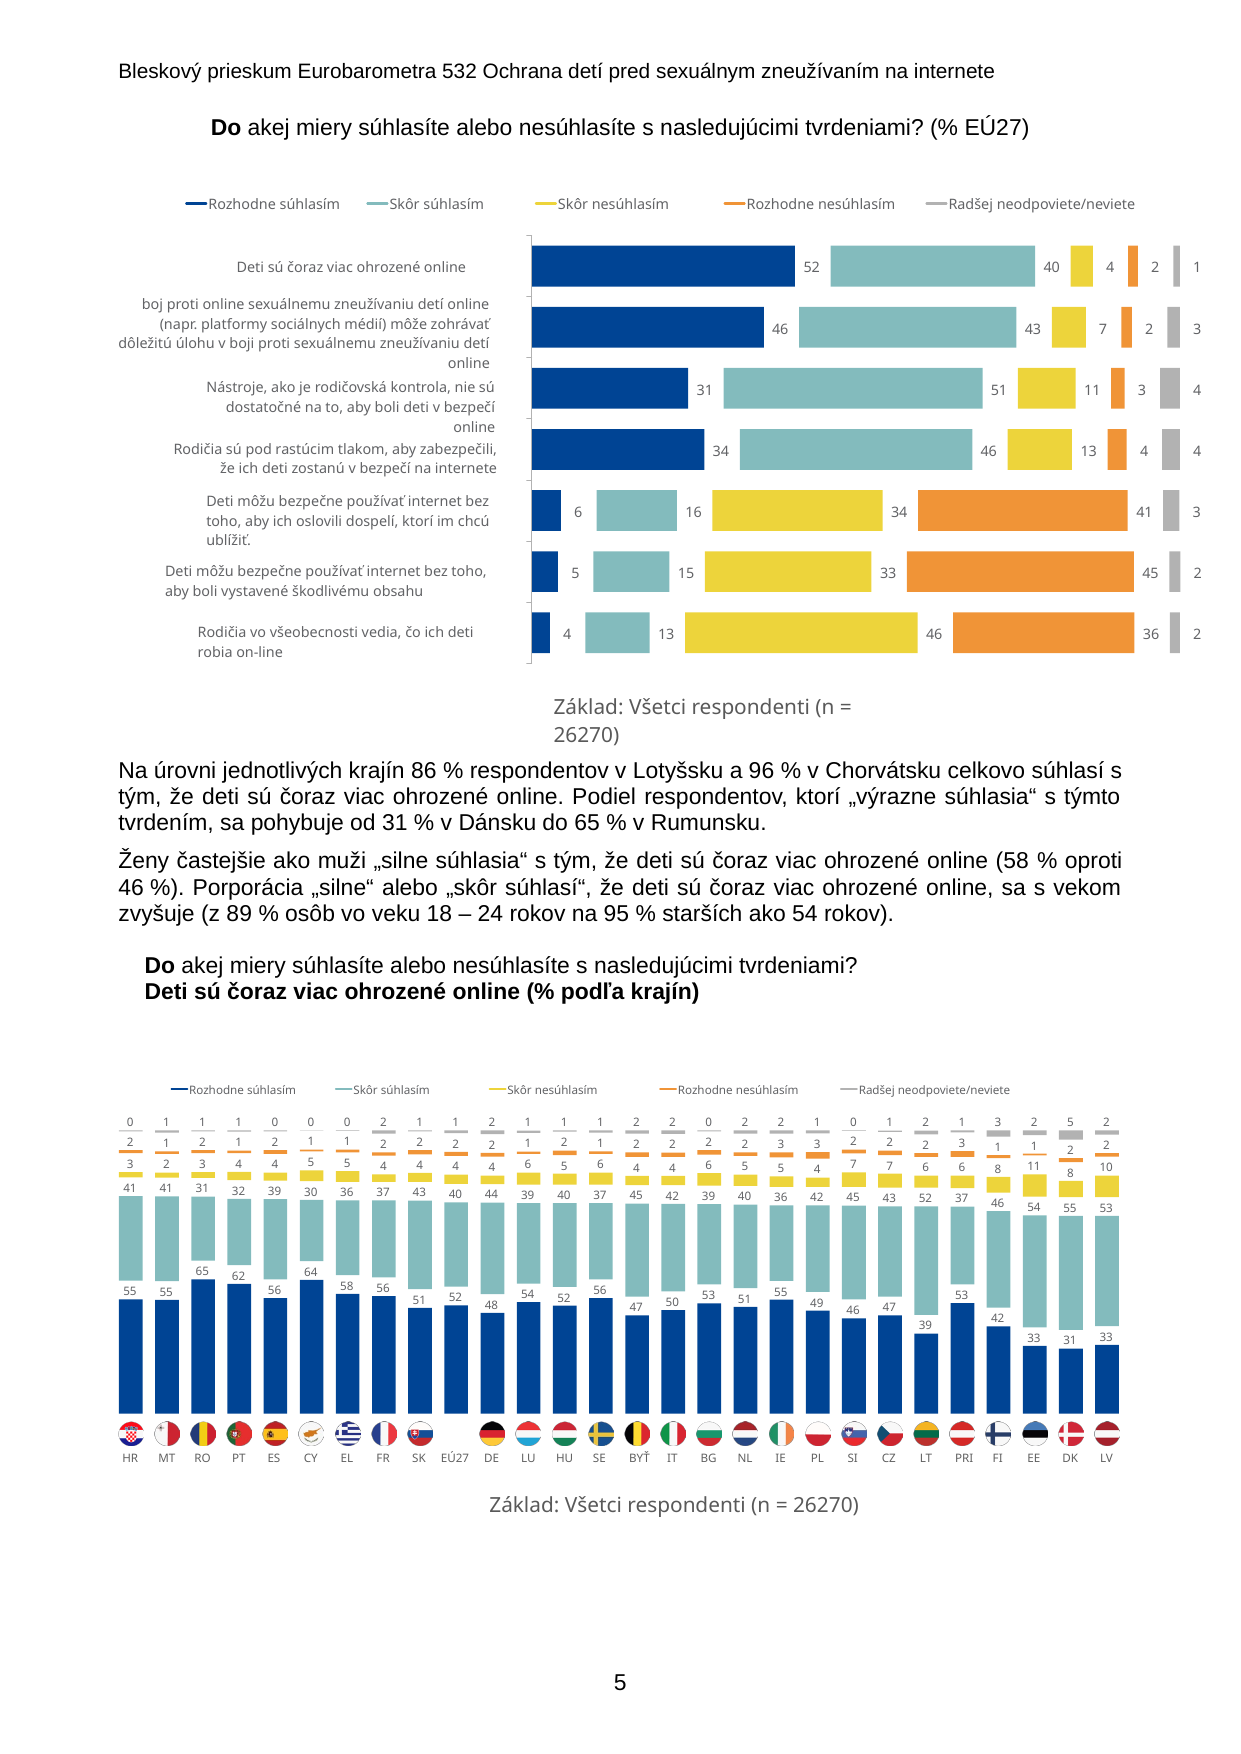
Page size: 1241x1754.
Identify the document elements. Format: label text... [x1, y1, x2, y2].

picture [841, 1421, 867, 1446]
picture [552, 1421, 577, 1446]
text Na úrovni jednotlivých krajín 86 % respondentov v Lotyšsku a 96 % v Chorvátsku celkovo súhlasí s tým, že deti sú čoraz viac ohrozené online. Podiel respondentov, ktorí „výrazne súhlasia“ s týmto tvrdením, sa pohybuje od 31 % v Dánsku do 65 % v Rumunsku. [118, 107, 1122, 836]
picture [1058, 1421, 1084, 1446]
picture [769, 1421, 794, 1446]
picture [805, 1421, 831, 1446]
picture [298, 1421, 324, 1446]
picture [154, 1421, 180, 1446]
picture [660, 1421, 686, 1446]
picture [1094, 1421, 1120, 1446]
picture [262, 1421, 288, 1446]
picture [226, 1421, 252, 1446]
picture [1022, 1421, 1048, 1446]
picture [371, 1421, 397, 1446]
picture [949, 1421, 975, 1446]
picture [190, 1421, 216, 1446]
picture [515, 1421, 541, 1446]
picture [624, 1421, 650, 1446]
picture [118, 1421, 144, 1446]
text Ženy častejšie ako muži „silne súhlasia“ s tým, že deti sú čoraz viac ohrozené online (58 % oproti 46 %). Porporácia „silne“ alebo „skôr súhlasí“, že deti sú čoraz viac ohrozené online, sa s vekom zvyšuje (z 89 % osôb vo veku 18 – 24 rokov na 95 % starších ako 54 rokov). [118, 847, 1122, 927]
picture [696, 1421, 722, 1446]
picture [588, 1421, 614, 1446]
picture [335, 1421, 361, 1446]
picture [732, 1421, 758, 1446]
picture [877, 1421, 903, 1446]
picture [407, 1421, 433, 1446]
picture [913, 1421, 939, 1446]
picture [479, 1421, 505, 1446]
picture [985, 1421, 1011, 1446]
